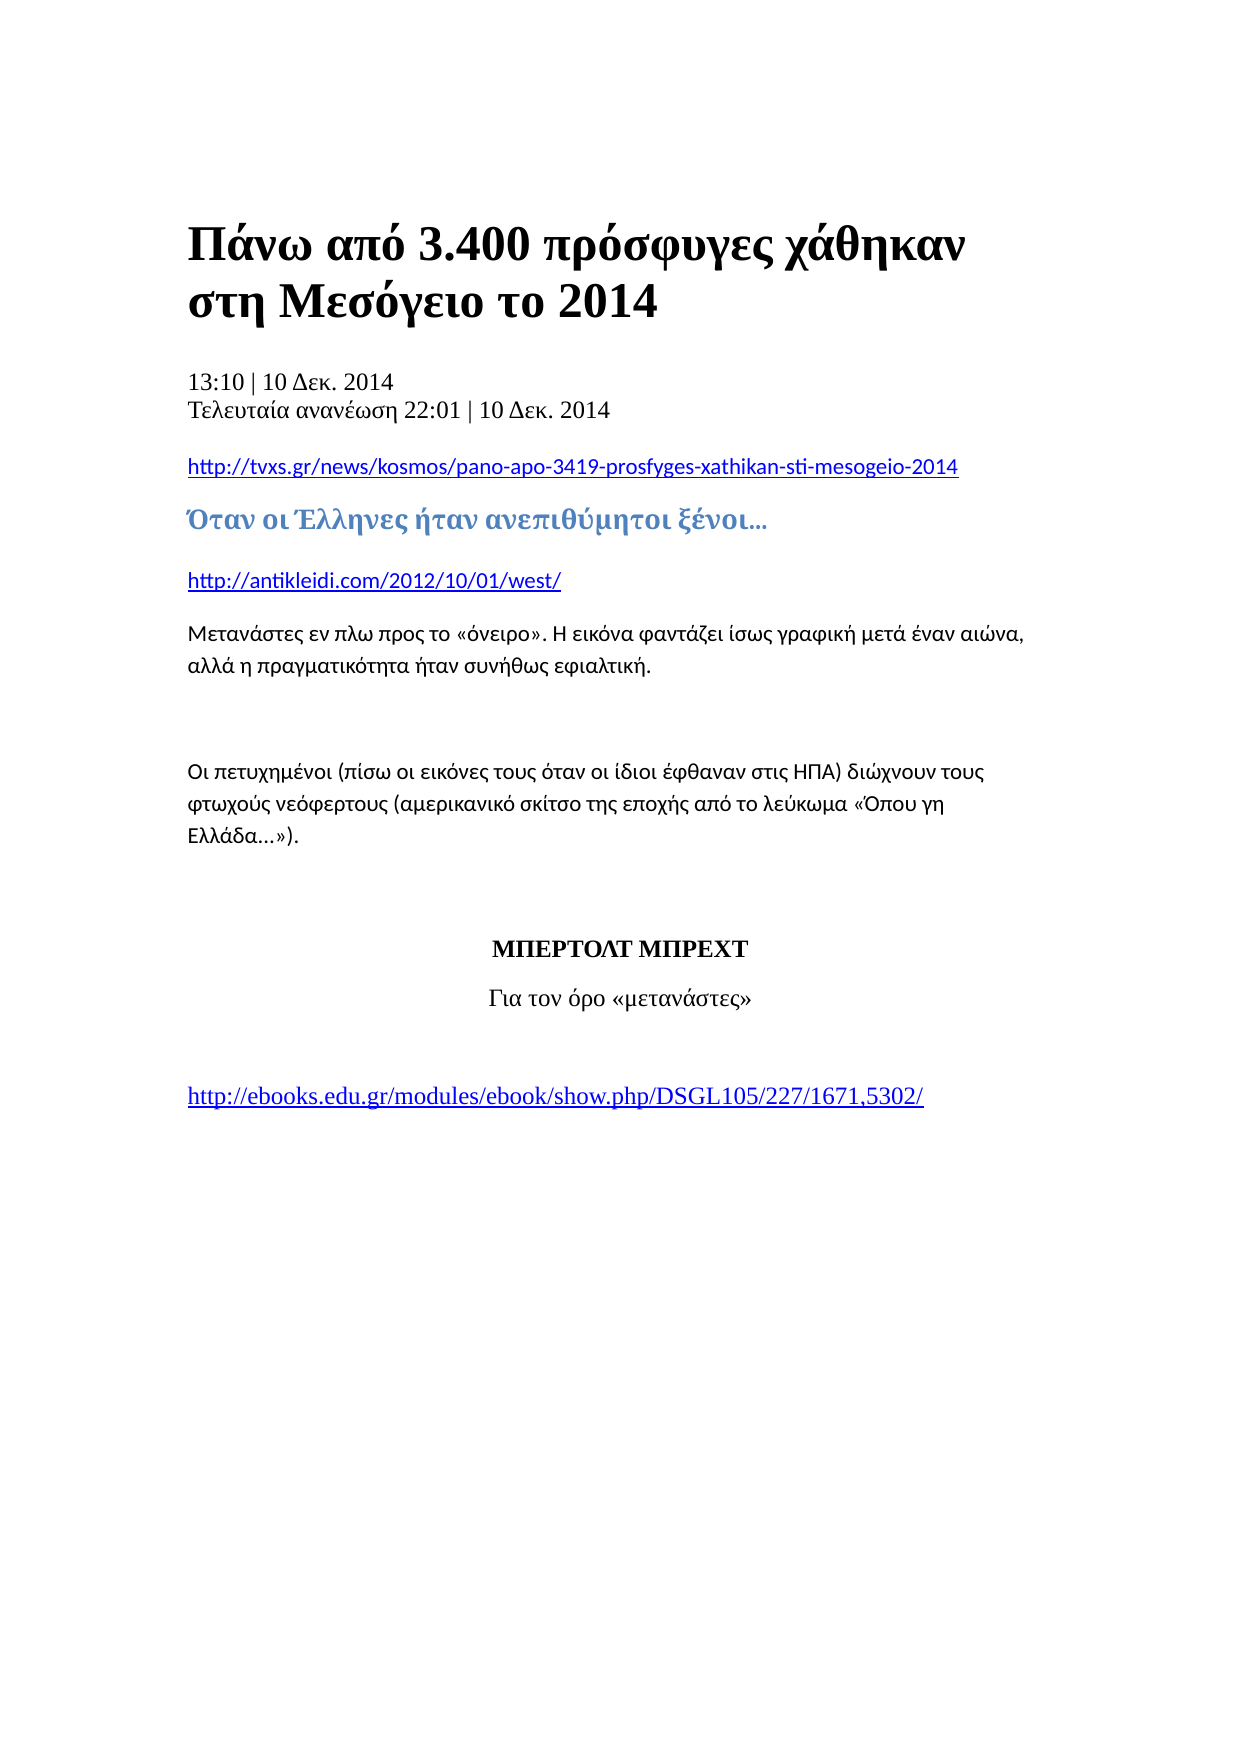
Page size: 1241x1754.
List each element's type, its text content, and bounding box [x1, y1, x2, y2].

table_header [178, 1023, 481, 1071]
text ΜΠΕΡΤΟΛΤ ΜΠΡΕΧΤ [187, 934, 1053, 963]
subtitle Πάνω από 3.400 πρόσφυγες χάθηκαν στη Μεσόγειο το 2014 [187, 213, 1053, 328]
text Τελευταία ανανέωση 22:01 | 10 Δεκ. 2014 [187, 396, 1053, 424]
text http://tvxs.gr/news/kosmos/pano-apo-3419-prosfyges-xathikan-sti-mesogeio-2014 [187, 452, 1053, 480]
text 13:10 | 10 Δεκ. 2014 [187, 367, 1053, 396]
list Όταν οι Έλληνες ήταν ανεπιθύμητοι ξένοι... [187, 505, 1053, 537]
text http://ebooks.edu.gr/modules/ebook/show.php/DSGL105/227/1671,5302/ [187, 1081, 1053, 1110]
text http://antikleidi.com/2012/10/01/west/ [187, 566, 1053, 594]
text Για τον όρο «μετανάστες» [187, 983, 1053, 1012]
text Οι πετυχημένοι (πίσω οι εικόνες τους όταν οι ίδιοι έφθαναν στις ΗΠΑ) διώχνουν τους φτωχούς νεόφερτους (αμερικανικό σκίτσο της εποχής από το λεύκωμα «Όπου γη Ελλάδα...»). [187, 757, 1053, 850]
text Μετανάστες εν πλω προς το «όνειρο». Η εικόνα φαντάζει ίσως γραφική μετά έναν αιώνα, αλλά η πραγματικότητα ήταν συνήθως εφιαλτική. [187, 619, 1053, 679]
